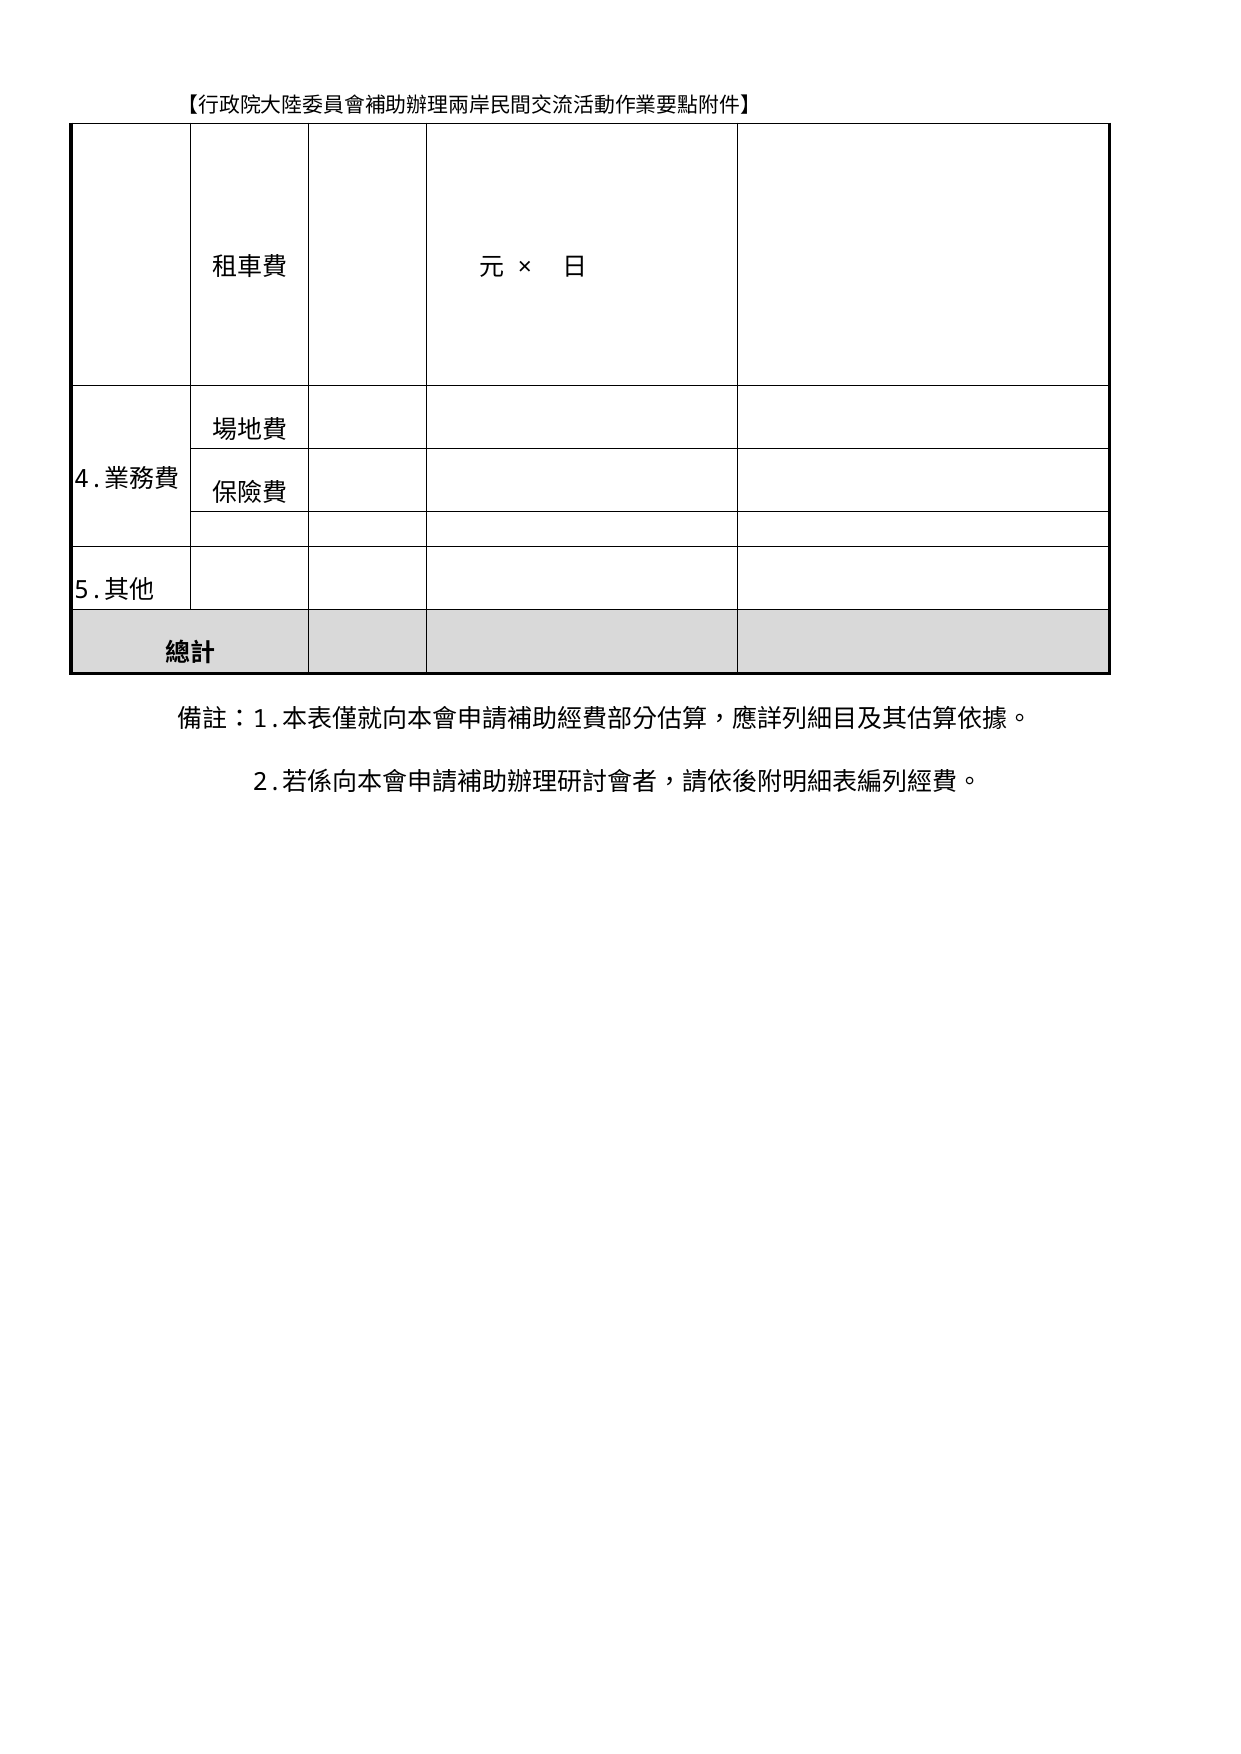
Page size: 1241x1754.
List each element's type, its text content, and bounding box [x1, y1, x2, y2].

table_cell [309, 610, 426, 672]
table_cell [191, 512, 308, 546]
table_cell 場地費 [191, 386, 308, 448]
table_cell [427, 386, 737, 448]
table_cell [309, 386, 426, 448]
table_cell 元 × 日 [427, 124, 737, 385]
table_cell [738, 386, 1108, 448]
table_cell 總計 [73, 610, 308, 672]
table_cell [427, 547, 737, 609]
table_cell [738, 610, 1108, 672]
text 備註：1.本表僅就向本會申請補助經費部分估算，應詳列細目及其估算依據。 [177, 675, 1078, 737]
text 2.若係向本會申請補助辦理研討會者，請依後附明細表編列經費。 [177, 737, 1078, 800]
table_cell [191, 547, 308, 609]
table_cell [427, 610, 737, 672]
table_cell [309, 124, 426, 385]
table_cell [427, 512, 737, 546]
table_cell [738, 124, 1108, 385]
table_cell 保險費 [191, 449, 308, 511]
table_cell [738, 547, 1108, 609]
table_cell [309, 449, 426, 511]
table_cell [738, 449, 1108, 511]
table_cell 5.其他 [73, 547, 190, 609]
table_cell [309, 512, 426, 546]
table_cell [427, 449, 737, 511]
table_cell 4.業務費 [73, 386, 190, 546]
table_cell 租車費 [191, 124, 308, 385]
table_cell [738, 512, 1108, 546]
table_cell [309, 547, 426, 609]
table_cell [73, 124, 190, 385]
